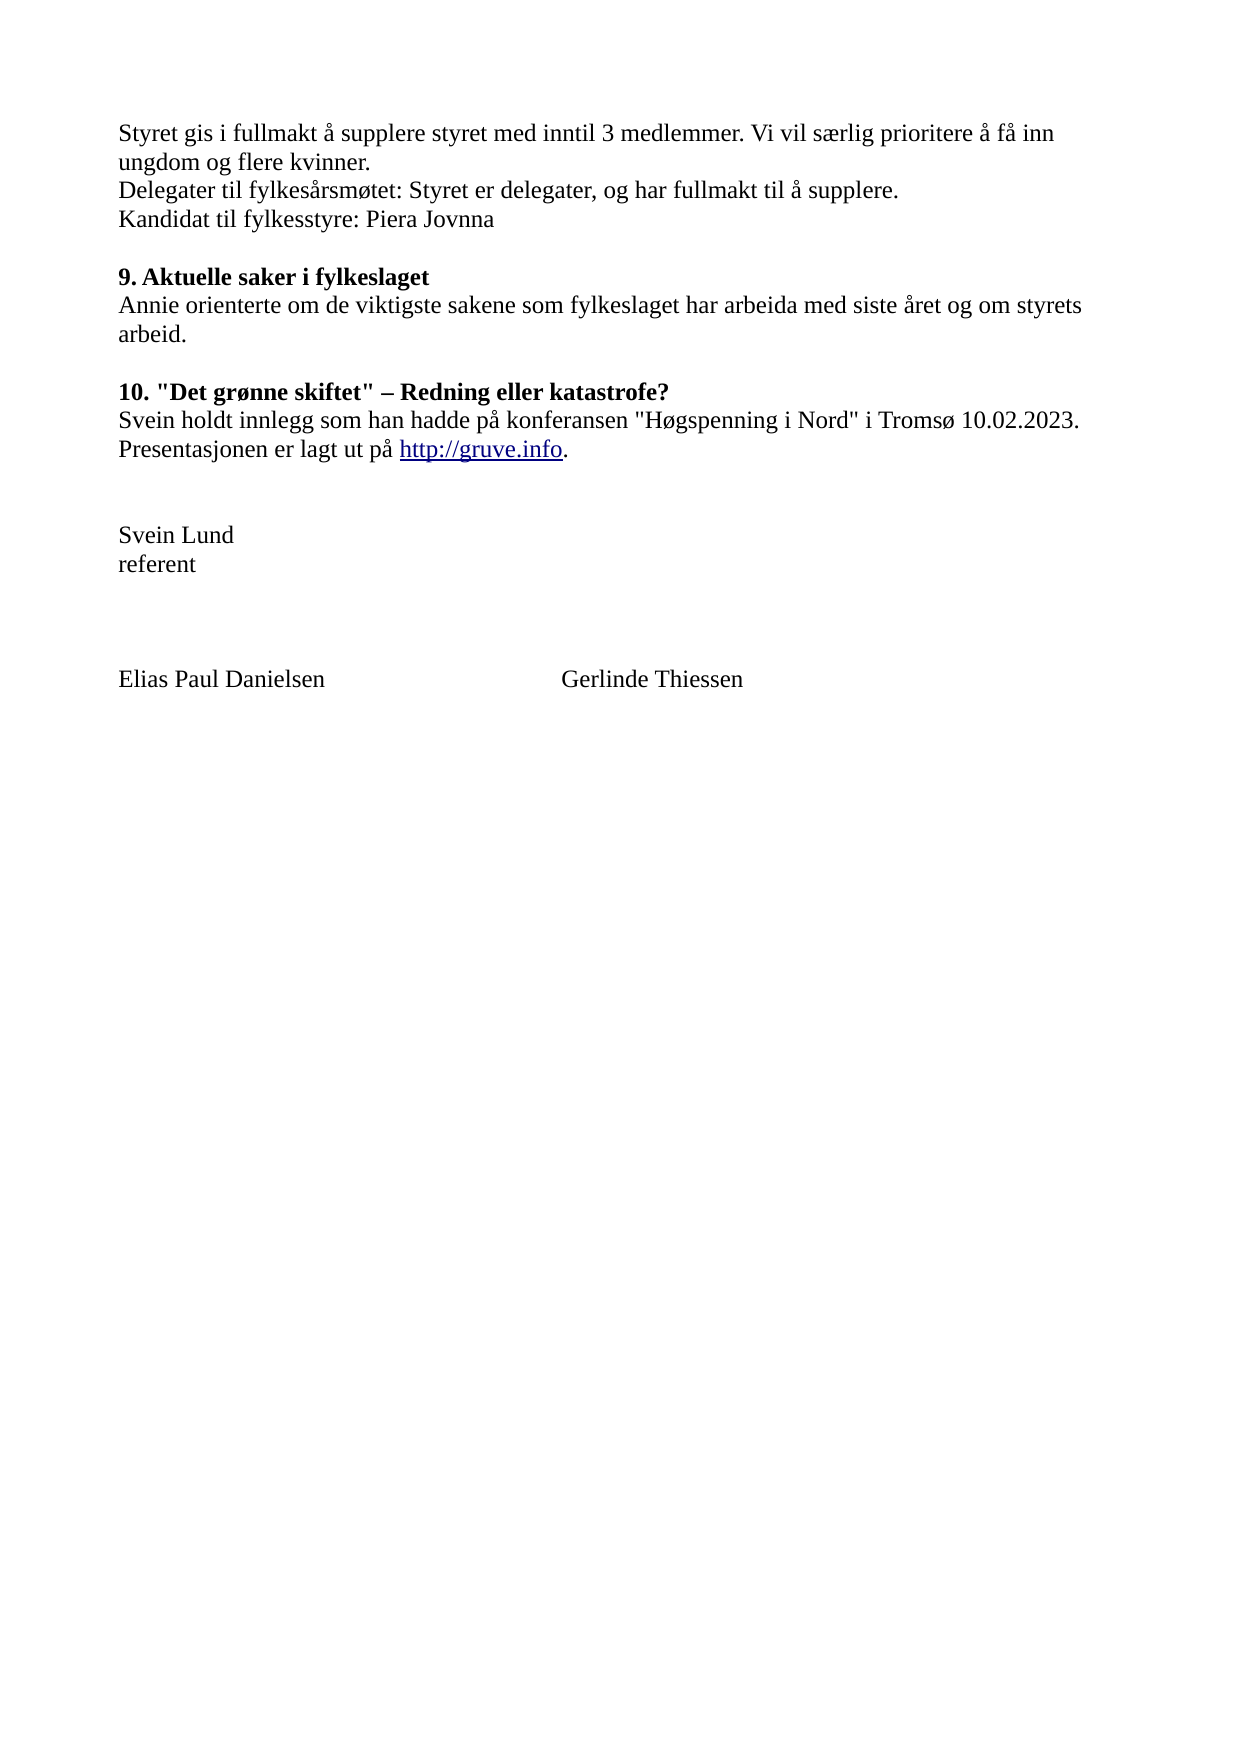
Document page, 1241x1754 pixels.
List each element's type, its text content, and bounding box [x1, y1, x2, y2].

text Styret gis i fullmakt å supplere styret med inntil 3 medlemmer. Vi vil særlig prioritere å få inn ungdom og flere kvinner. [118, 118, 1122, 176]
text 9. Aktuelle saker i fylkeslaget Annie orienterte om de viktigste sakene som fylkeslaget har arbeida med siste året og om styrets arbeid. 10. "Det grønne skiftet" – Redning eller katastrofe? Svein holdt innlegg som han hadde på konferansen "Høgspenning i Nord" i Tromsø 10.02.2023. Presentasjonen er lagt ut på http://gruve.info. Svein Lund referent Elias Paul Danielsen Gerlinde Thiessen [118, 262, 1122, 693]
text Delegater til fylkesårsmøtet: Styret er delegater, og har fullmakt til å supplere. Kandidat til fylkesstyre: Piera Jovnna [118, 176, 1122, 233]
